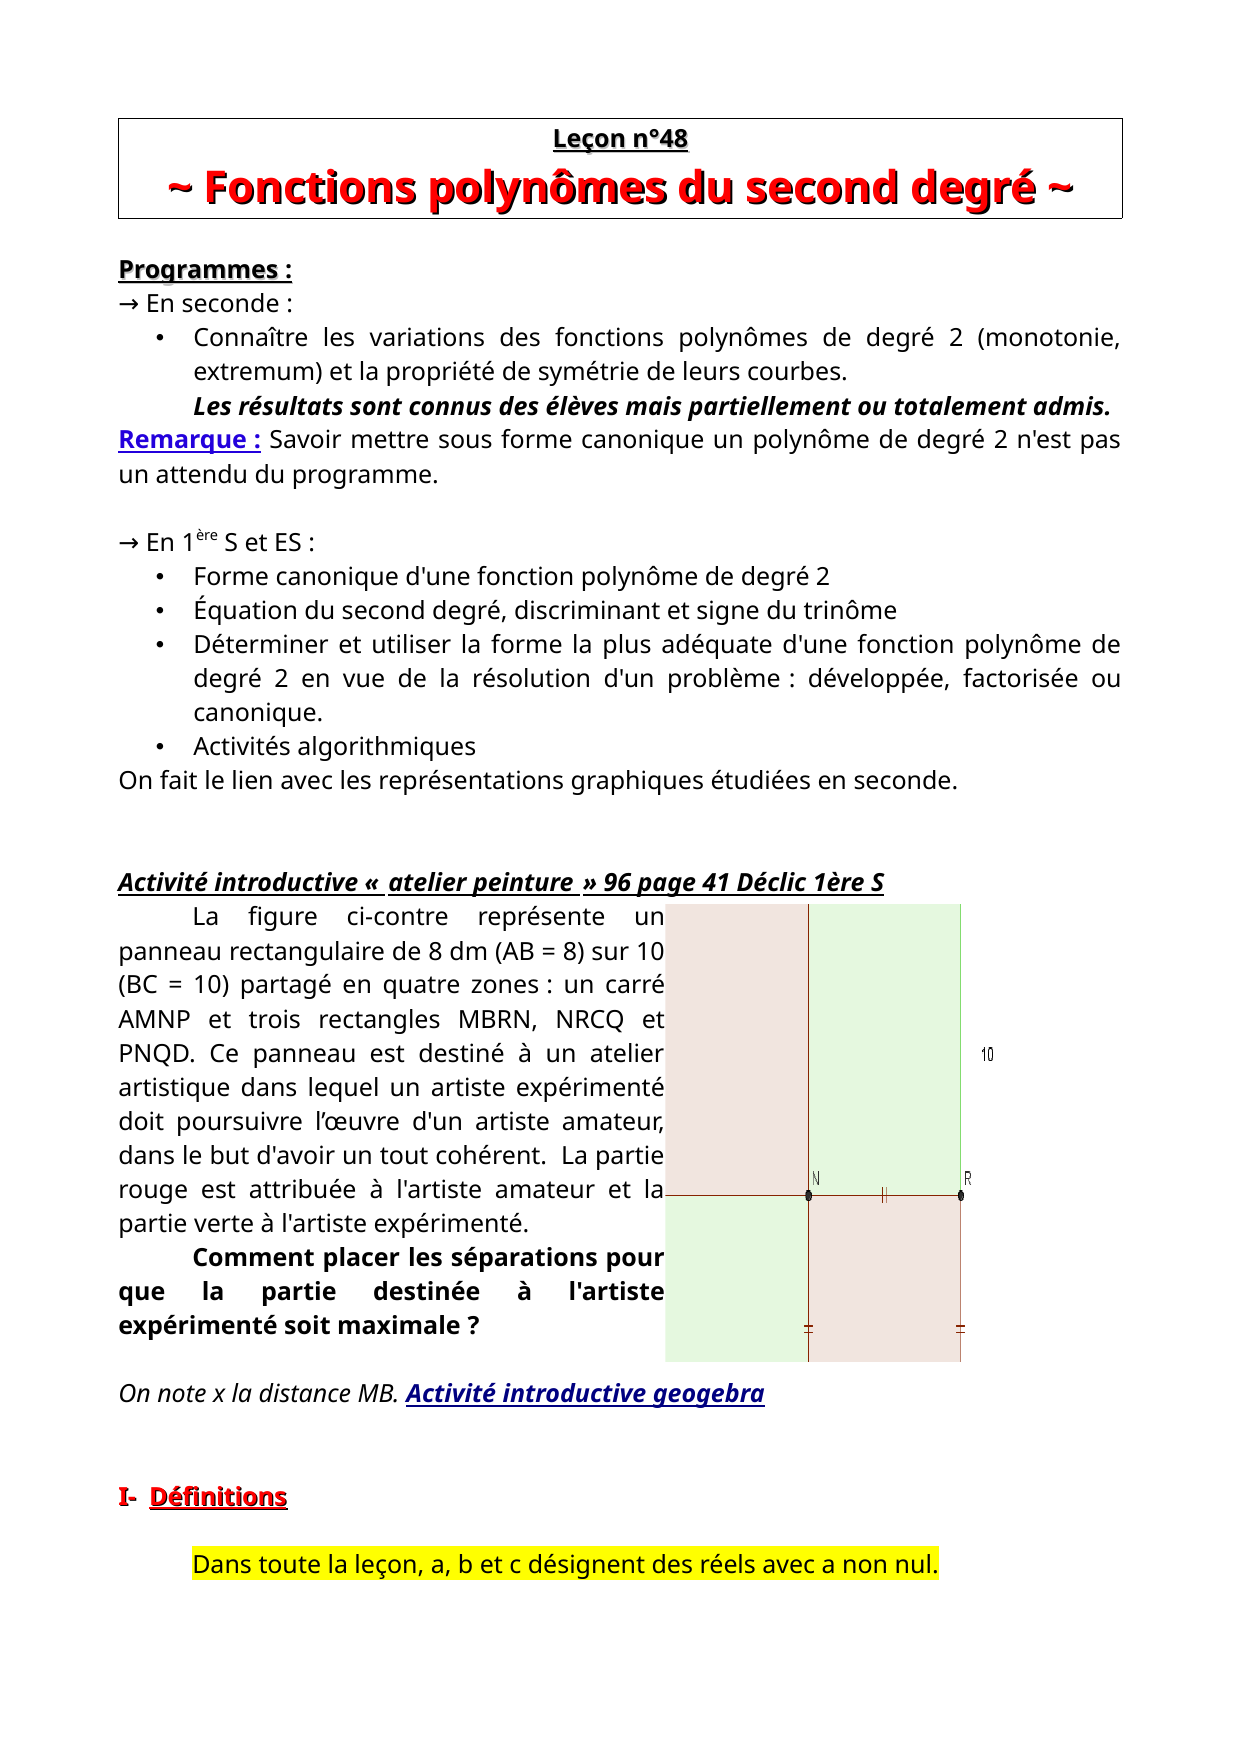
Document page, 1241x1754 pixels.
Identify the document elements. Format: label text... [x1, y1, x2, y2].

text → En seconde : [118, 286, 1122, 320]
text On note x la distance MB. Activité introductive geogebra [118, 1376, 1122, 1410]
text Leçon n°48 [119, 119, 1122, 152]
text Comment placer les séparations pour que la partie destinée à l'artiste expérimenté soit maximale ? [118, 1240, 665, 1342]
text Remarque : Savoir mettre sous forme canonique un polynôme de degré 2 n'est pas un attendu du programme. [118, 422, 1122, 490]
list Les résultats sont connus des élèves mais partiellement ou totalement admis. [156, 388, 1122, 422]
text On fait le lien avec les représentations graphiques étudiées en seconde. [118, 763, 1122, 797]
list Forme canonique d'une fonction polynôme de degré 2 [156, 558, 1122, 592]
text Programmes : [118, 252, 1122, 286]
text Dans toute la leçon, a, b et c désignent des réels avec a non nul. [118, 1546, 1122, 1580]
list Déterminer et utiliser la forme la plus adéquate d'une fonction polynôme de degré 2 en vue de la résolution d'un problème : développée, factorisée ou canonique. [156, 627, 1122, 729]
text I- Définitions [118, 1478, 1122, 1512]
text → En 1ère S et ES : [118, 524, 1122, 558]
list Activités algorithmiques [156, 729, 1122, 763]
text ~ Fonctions polynômes du second degré ~ [119, 152, 1122, 218]
picture [665, 904, 1025, 1362]
text La figure ci-contre représente un panneau rectangulaire de 8 dm (AB = 8) sur 10 (BC = 10) partagé en quatre zones : un carré AMNP et trois rectangles MBRN, NRCQ et PNQD. Ce panneau est destiné à un atelier artistique dans lequel un artiste expérimenté doit poursuivre l’œuvre d'un artiste amateur, dans le but d'avoir un tout cohérent. La partie rouge est attribuée à l'artiste amateur et la partie verte à l'artiste expérimenté. [118, 899, 1122, 1240]
text Activité introductive « atelier peinture » 96 page 41 Déclic 1ère S [118, 865, 1122, 899]
list Connaître les variations des fonctions polynômes de degré 2 (monotonie, extremum) et la propriété de symétrie de leurs courbes. [156, 320, 1122, 388]
list Équation du second degré, discriminant et signe du trinôme [156, 592, 1122, 627]
